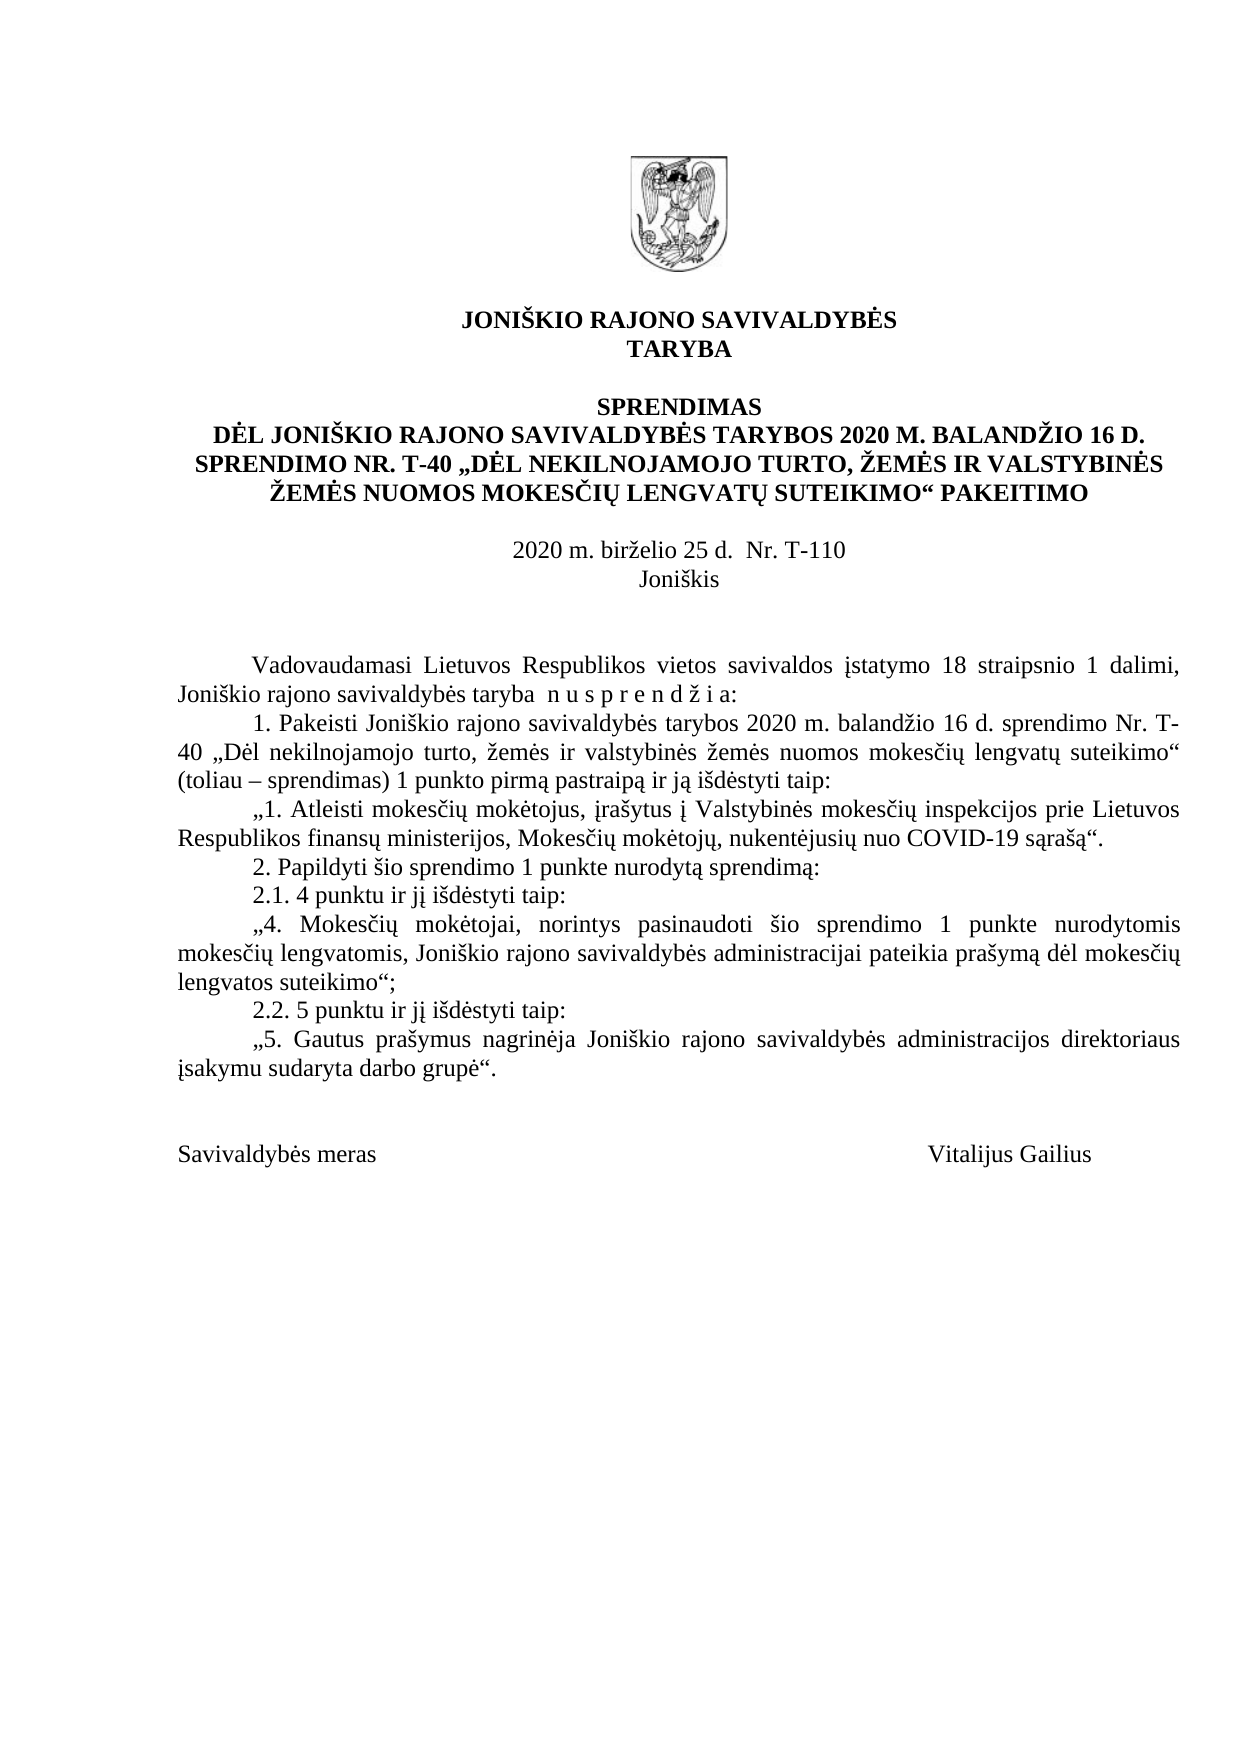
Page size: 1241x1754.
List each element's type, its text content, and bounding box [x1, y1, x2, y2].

text 1. Pakeisti Joniškio rajono savivaldybės tarybos 2020 m. balandžio 16 d. sprendimo Nr. T-40 „Dėl nekilnojamojo turto, žemės ir valstybinės žemės nuomos mokesčių lengvatų suteikimo“ (toliau – sprendimas) 1 punkto pirmą pastraipą ir ją išdėstyti taip: [177, 708, 1181, 794]
text „5. Gautus prašymus nagrinėja Joniškio rajono savivaldybės administracijos direktoriaus įsakymu sudaryta darbo grupė“. [177, 1024, 1181, 1082]
text 2.2. 5 punktu ir jį išdėstyti taip: [177, 995, 1181, 1024]
text DĖL JONIŠKIO RAJONO SAVIVALDYBĖS TARYBOS 2020 M. BALANDŽIO 16 D. SPRENDIMO NR. T-40 „DĖL NEKILNOJAMOJO TURTO, ŽEMĖS IR VALSTYBINĖS ŽEMĖS NUOMOS MOKESČIŲ LENGVATŲ SUTEIKIMO“ PAKEITIMO [177, 420, 1181, 507]
text Savivaldybės meras Vitalijus Gailius [177, 1139, 1181, 1168]
text SPRENDIMAS [177, 392, 1181, 420]
text Joniškio rajono savivaldybės TARYBA [177, 305, 1181, 363]
text „1. Atleisti mokesčių mokėtojus, įrašytus į Valstybinės mokesčių inspekcijos prie Lietuvos Respublikos finansų ministerijos, Mokesčių mokėtojų, nukentėjusių nuo COVID-19 sąrašą“. [177, 794, 1181, 852]
text Joniškis [177, 564, 1181, 593]
text „4. Mokesčių mokėtojai, norintys pasinaudoti šio sprendimo 1 punkte nurodytomis mokesčių lengvatomis, Joniškio rajono savivaldybės administracijai pateikia prašymą dėl mokesčių lengvatos suteikimo“; [177, 909, 1181, 995]
text 2. Papildyti šio sprendimo 1 punkte nurodytą sprendimą: [177, 852, 1181, 880]
text 2020 m. birželio 25 d. Nr. T-110 [177, 535, 1181, 564]
text Vadovaudamasi Lietuvos Respublikos vietos savivaldos įstatymo 18 straipsnio 1 dalimi, Joniškio rajono savivaldybės taryba n u s p r e n d ž i a: [177, 650, 1181, 708]
text 2.1. 4 punktu ir jį išdėstyti taip: [177, 880, 1181, 909]
